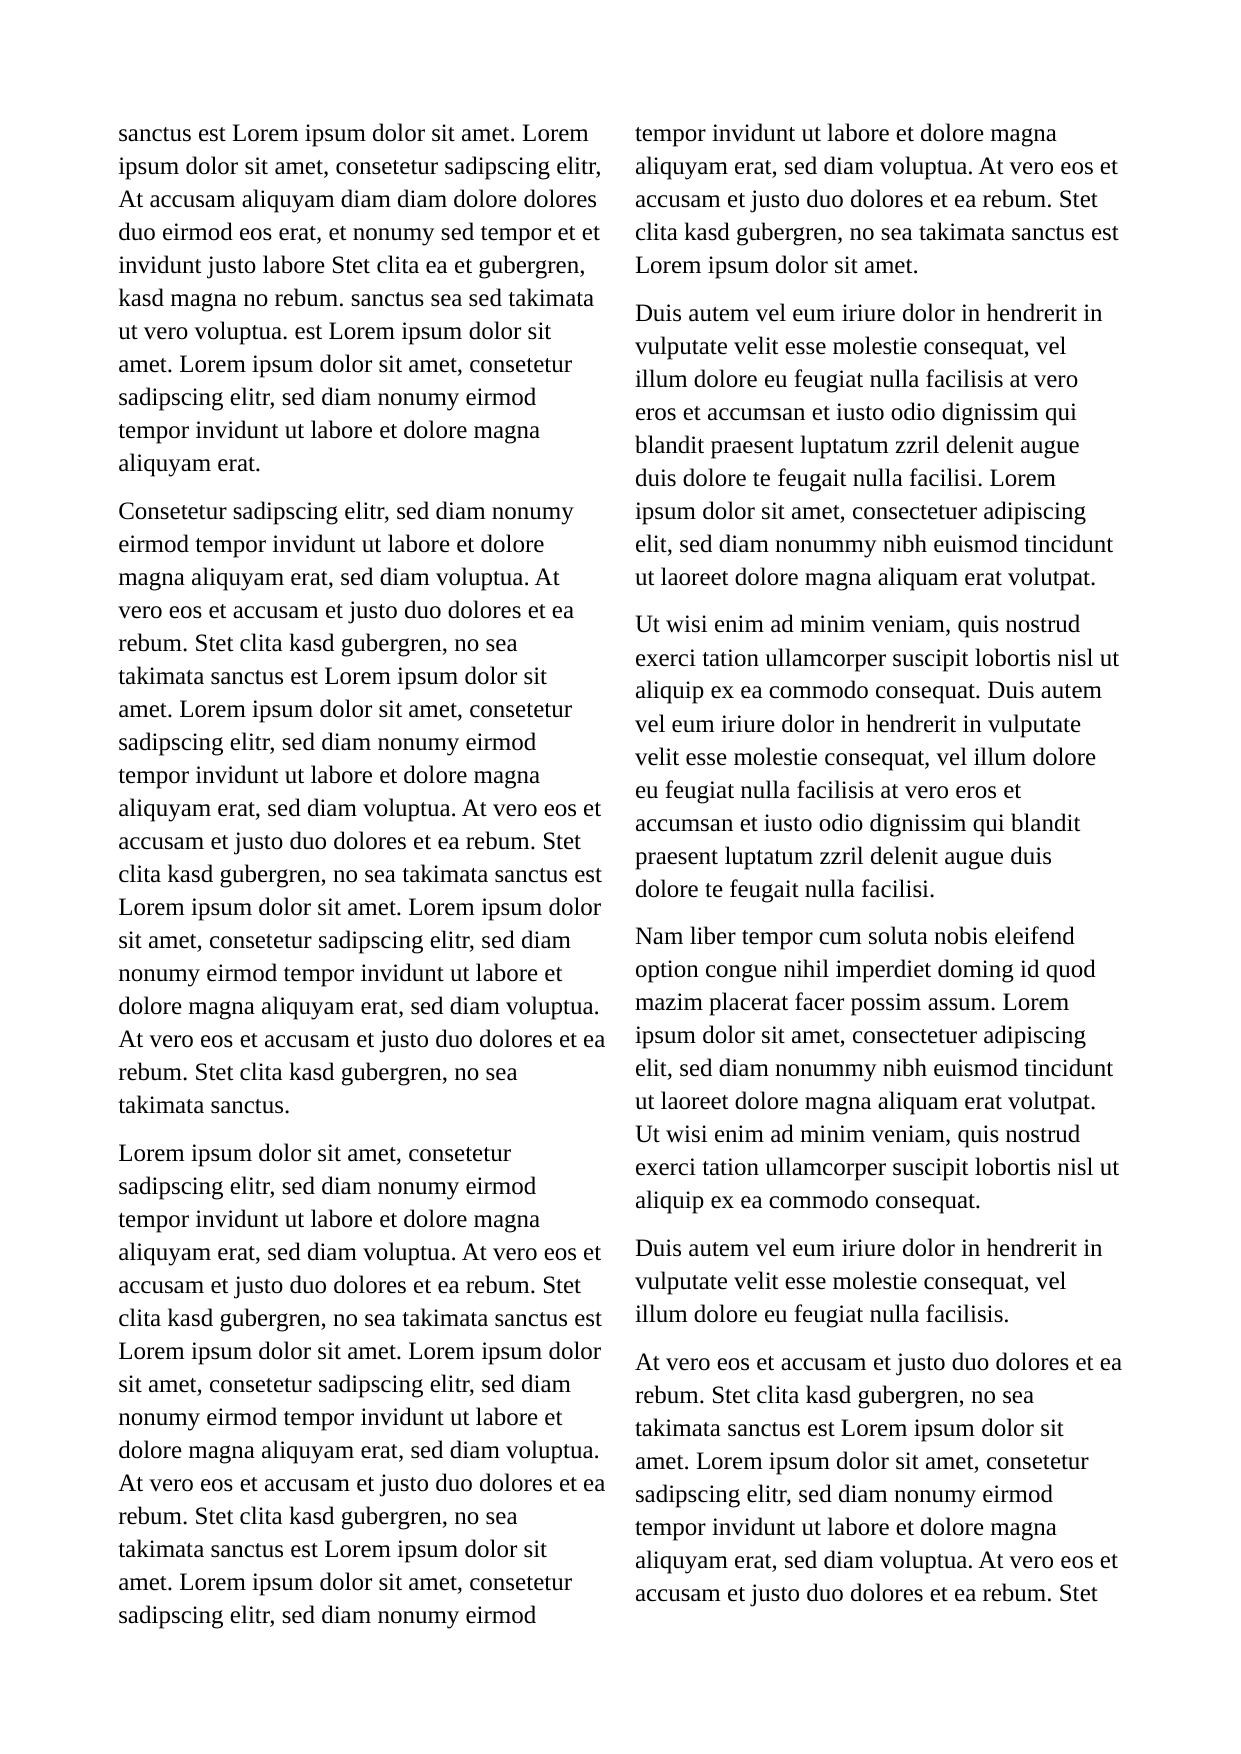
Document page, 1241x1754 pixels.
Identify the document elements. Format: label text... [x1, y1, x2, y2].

text Duis autem vel eum iriure dolor in hendrerit in vulputate velit esse molestie consequat, vel illum dolore eu feugiat nulla facilisis at vero eros et accumsan et iusto odio dignissim qui blandit praesent luptatum zzril delenit augue duis dolore te feugait nulla facilisi. Lorem ipsum dolor sit amet, consectetuer adipiscing elit, sed diam nonummy nibh euismod tincidunt ut laoreet dolore magna aliquam erat volutpat. [635, 298, 1122, 591]
text Consetetur sadipscing elitr, sed diam nonumy eirmod tempor invidunt ut labore et dolore magna aliquyam erat, sed diam voluptua. At vero eos et accusam et justo duo dolores et ea rebum. Stet clita kasd gubergren, no sea takimata sanctus est Lorem ipsum dolor sit amet. Lorem ipsum dolor sit amet, consetetur sadipscing elitr, sed diam nonumy eirmod tempor invidunt ut labore et dolore magna aliquyam erat, sed diam voluptua. At vero eos et accusam et justo duo dolores et ea rebum. Stet clita kasd gubergren, no sea takimata sanctus est Lorem ipsum dolor sit amet. Lorem ipsum dolor sit amet, consetetur sadipscing elitr, sed diam nonumy eirmod tempor invidunt ut labore et dolore magna aliquyam erat, sed diam voluptua. At vero eos et accusam et justo duo dolores et ea rebum. Stet clita kasd gubergren, no sea takimata sanctus. [118, 496, 605, 1119]
text At vero eos et accusam et justo duo dolores et ea rebum. Stet clita kasd gubergren, no sea takimata sanctus est Lorem ipsum dolor sit amet. Lorem ipsum dolor sit amet, consetetur sadipscing elitr, sed diam nonumy eirmod tempor invidunt ut labore et dolore magna aliquyam erat, sed diam voluptua. At vero eos et accusam et justo duo dolores et ea rebum. Stet [635, 1347, 1122, 1607]
text Lorem ipsum dolor sit amet, consetetur sadipscing elitr, sed diam nonumy eirmod tempor invidunt ut labore et dolore magna aliquyam erat, sed diam voluptua. At vero eos et accusam et justo duo dolores et ea rebum. Stet clita kasd gubergren, no sea takimata sanctus est Lorem ipsum dolor sit amet. Lorem ipsum dolor sit amet, consetetur sadipscing elitr, sed diam nonumy eirmod tempor invidunt ut labore et dolore magna aliquyam erat, sed diam voluptua. At vero eos et accusam et justo duo dolores et ea rebum. Stet clita kasd gubergren, no sea takimata sanctus est Lorem ipsum dolor sit amet. Lorem ipsum dolor sit amet, consetetur sadipscing elitr, sed diam nonumy eirmod [118, 1138, 605, 1629]
text sanctus est Lorem ipsum dolor sit amet. Lorem ipsum dolor sit amet, consetetur sadipscing elitr, At accusam aliquyam diam diam dolore dolores duo eirmod eos erat, et nonumy sed tempor et et invidunt justo labore Stet clita ea et gubergren, kasd magna no rebum. sanctus sea sed takimata ut vero voluptua. est Lorem ipsum dolor sit amet. Lorem ipsum dolor sit amet, consetetur sadipscing elitr, sed diam nonumy eirmod tempor invidunt ut labore et dolore magna aliquyam erat. [118, 118, 605, 477]
text Duis autem vel eum iriure dolor in hendrerit in vulputate velit esse molestie consequat, vel illum dolore eu feugiat nulla facilisis. [635, 1233, 1122, 1328]
text Ut wisi enim ad minim veniam, quis nostrud exerci tation ullamcorper suscipit lobortis nisl ut aliquip ex ea commodo consequat. Duis autem vel eum iriure dolor in hendrerit in vulputate velit esse molestie consequat, vel illum dolore eu feugiat nulla facilisis at vero eros et accumsan et iusto odio dignissim qui blandit praesent luptatum zzril delenit augue duis dolore te feugait nulla facilisi. [635, 609, 1122, 902]
text Nam liber tempor cum soluta nobis eleifend option congue nihil imperdiet doming id quod mazim placerat facer possim assum. Lorem ipsum dolor sit amet, consectetuer adipiscing elit, sed diam nonummy nibh euismod tincidunt ut laoreet dolore magna aliquam erat volutpat. Ut wisi enim ad minim veniam, quis nostrud exerci tation ullamcorper suscipit lobortis nisl ut aliquip ex ea commodo consequat. [635, 921, 1122, 1214]
text tempor invidunt ut labore et dolore magna aliquyam erat, sed diam voluptua. At vero eos et accusam et justo duo dolores et ea rebum. Stet clita kasd gubergren, no sea takimata sanctus est Lorem ipsum dolor sit amet. [635, 118, 1122, 279]
